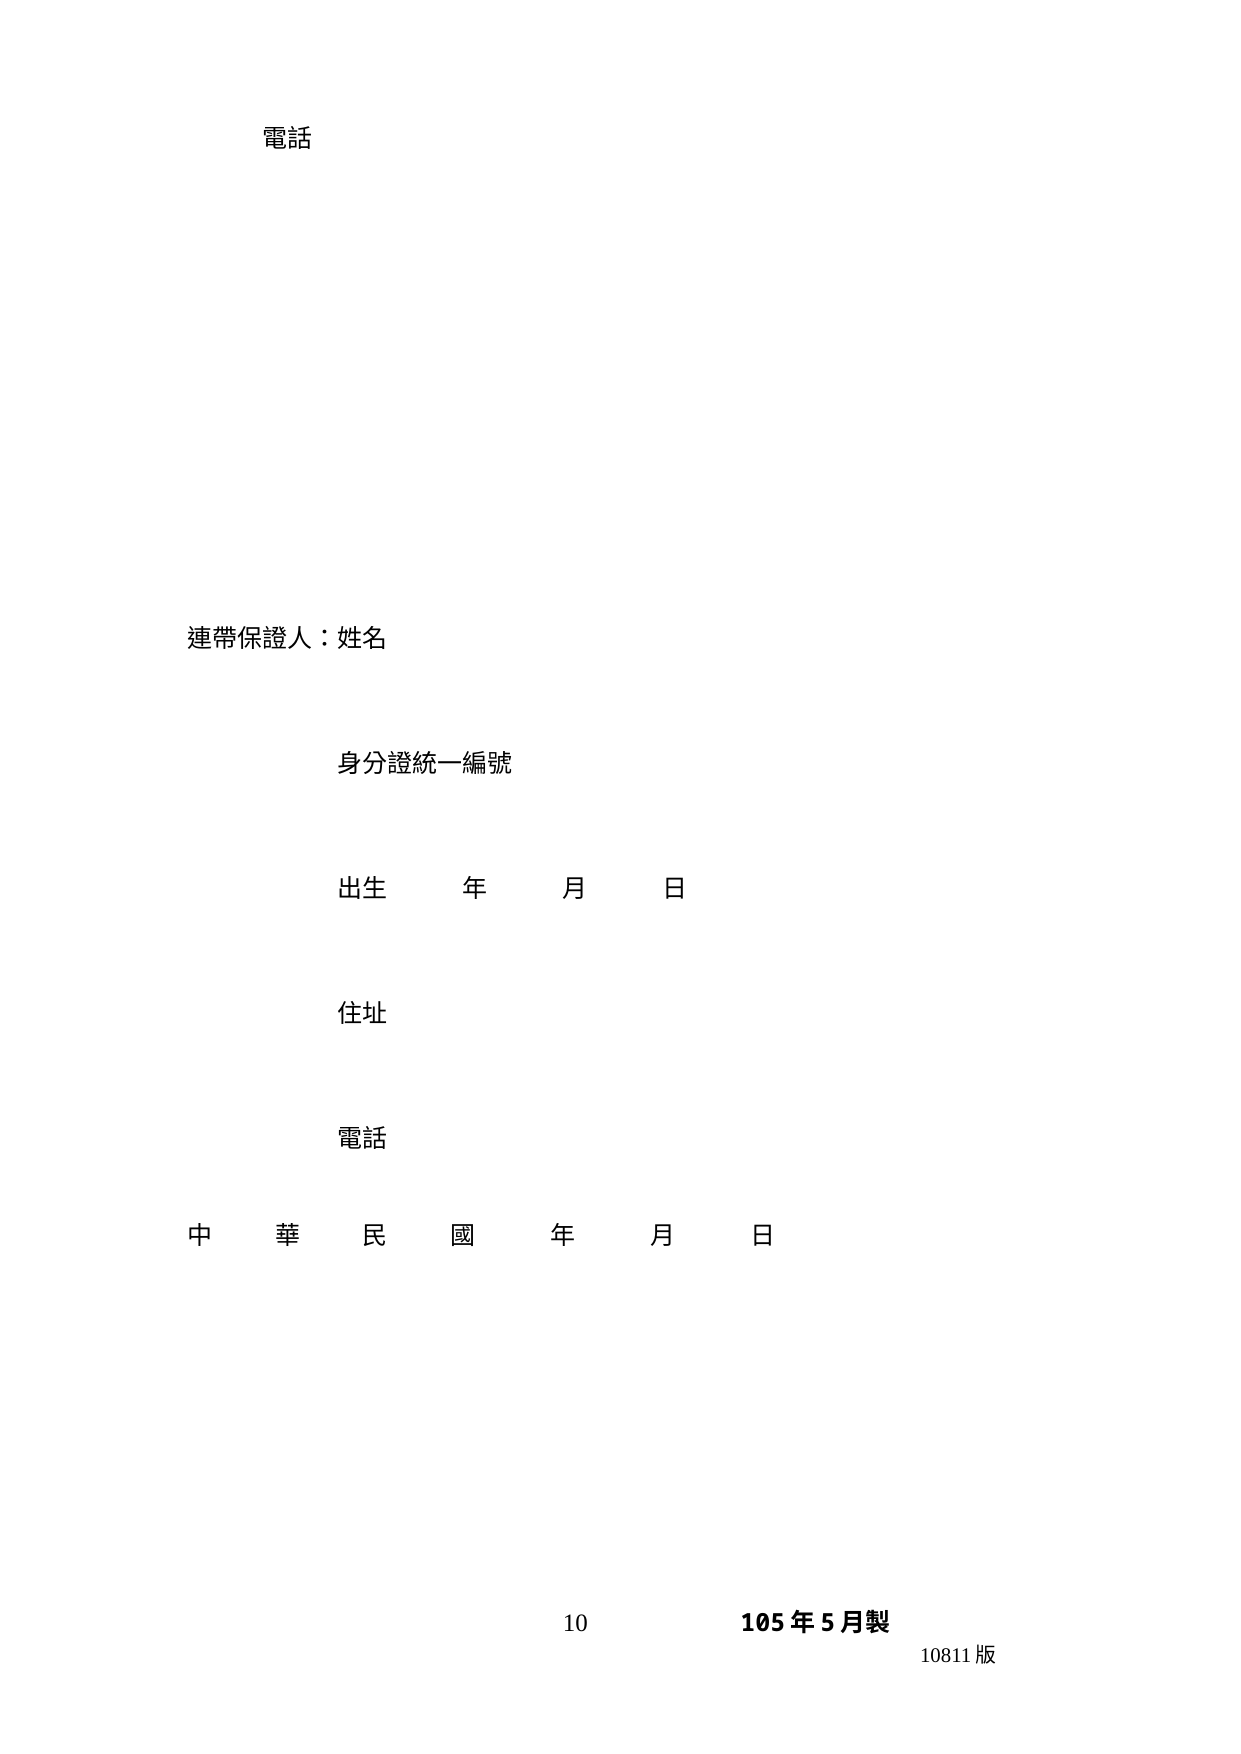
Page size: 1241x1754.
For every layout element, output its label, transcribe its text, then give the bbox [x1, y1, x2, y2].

text 中 華 民 國 年 月 日 [187, 1214, 1092, 1252]
text 連帶保證人：姓名 [187, 595, 1053, 658]
text 電話 [262, 95, 1053, 158]
text 住址 [337, 970, 1053, 1033]
text 電話 [337, 1095, 1053, 1158]
text 出生 年 月 日 [337, 845, 1053, 908]
text 身分證統一編號 [337, 720, 1053, 783]
